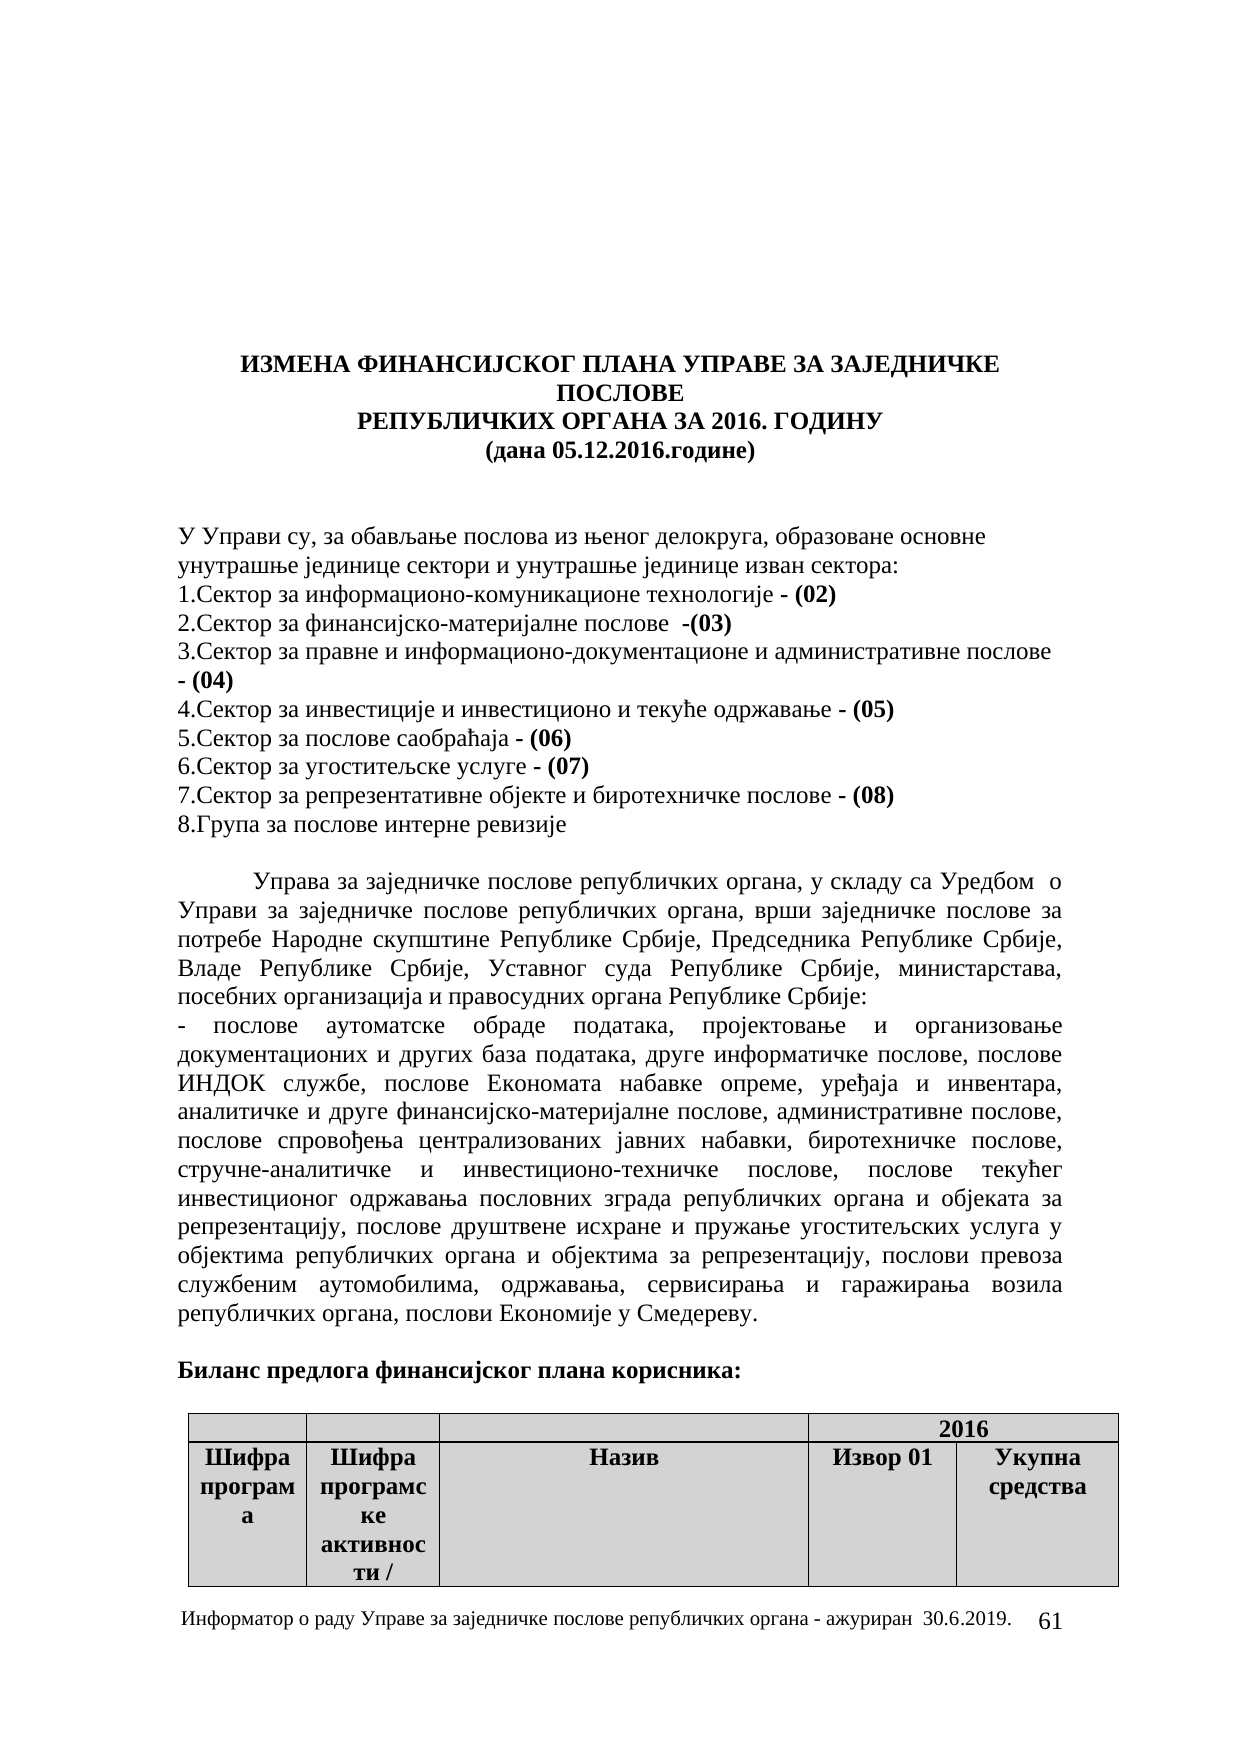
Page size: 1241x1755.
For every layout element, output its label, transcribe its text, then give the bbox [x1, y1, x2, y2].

text Управа за заједничке послове републичких органа, у складу са Уредбом о Управи за заједничке послове републичких органа, врши заједничке послове за потребе Народне скупштине Републике Србије, Председника Републике Србије, Владе Републике Србије, Уставног суда Републике Србије, министарстава, посебних организација и правосудних органа Републике Србије: [177, 866, 1063, 1010]
text 1.Сектор за информационо-комуникационе технологије - (02) [177, 579, 1063, 608]
text 2.Сектор за финансијско-материјалне послове -(03) [177, 608, 1063, 636]
table_cell Назив [440, 1443, 808, 1586]
text У Управи су, за обављање послова из њеног делокруга, образоване основне унутрашње јединице сектори и унутрашње јединице изван сектора: [177, 521, 1063, 579]
text (дана 05.12.2016.године) [177, 435, 1063, 464]
text - послове аутоматске обраде података, пројектовање и организовање документационих и других база података, друге информатичке послове, послове ИНДОК службе, послове Економата набавке опреме, уређаја и инвентара, аналитичке и друге финансијско-материјалне послове, административне послове, послове спровођења централизованих јавних набавки, биротехничке послове, стручне-аналитичке и инвестиционо-техничке послове, послове текућег инвестиционог одржавања пословних зграда републичких органа и објеката за репрезентацију, послове друштвене исхране и пружање угоститељских услуга у објектима републичких органа и објектима за репрезентацију, послови превоза службеним аутомобилима, одржавања, сервисирања и гаражирања возила републичких органа, послови Економије у Смедереву. [177, 1010, 1063, 1326]
table_header [189, 1414, 306, 1441]
table_header [307, 1414, 439, 1441]
table_cell Извор 01 [809, 1443, 956, 1586]
table_header [440, 1414, 808, 1441]
text 5.Сектор за послове саобраћаја - (06) [177, 723, 1063, 751]
text ИЗМЕНА ФИНАНСИЈСКОГ ПЛАНА УПРАВЕ ЗА ЗАЈЕДНИЧКЕ ПОСЛОВЕ [177, 349, 1063, 406]
text 8.Група за послове интерне ревизије [177, 809, 1063, 838]
table_cell Укупна средства [957, 1443, 1118, 1586]
table_header 2016 [809, 1414, 1118, 1441]
text 4.Сектор за инвестиције и инвестиционо и текуће одржавање - (05) [177, 694, 1063, 723]
text 3.Сектор за правне и информационо-документационе и административне послове - (04) [177, 636, 1063, 694]
text 6.Сектор за угоститељске услуге - (07) [177, 751, 1063, 780]
table_cell Шифра програмске активности / [307, 1443, 439, 1586]
text Биланс предлога финансијског плана корисника: [177, 1355, 1063, 1384]
text РЕПУБЛИЧКИХ ОРГАНА ЗА 2016. ГОДИНУ [177, 406, 1063, 435]
table_cell Шифра програма [189, 1443, 306, 1586]
text 7.Сектор за репрезентативне објекте и биротехничке послове - (08) [177, 780, 1063, 809]
